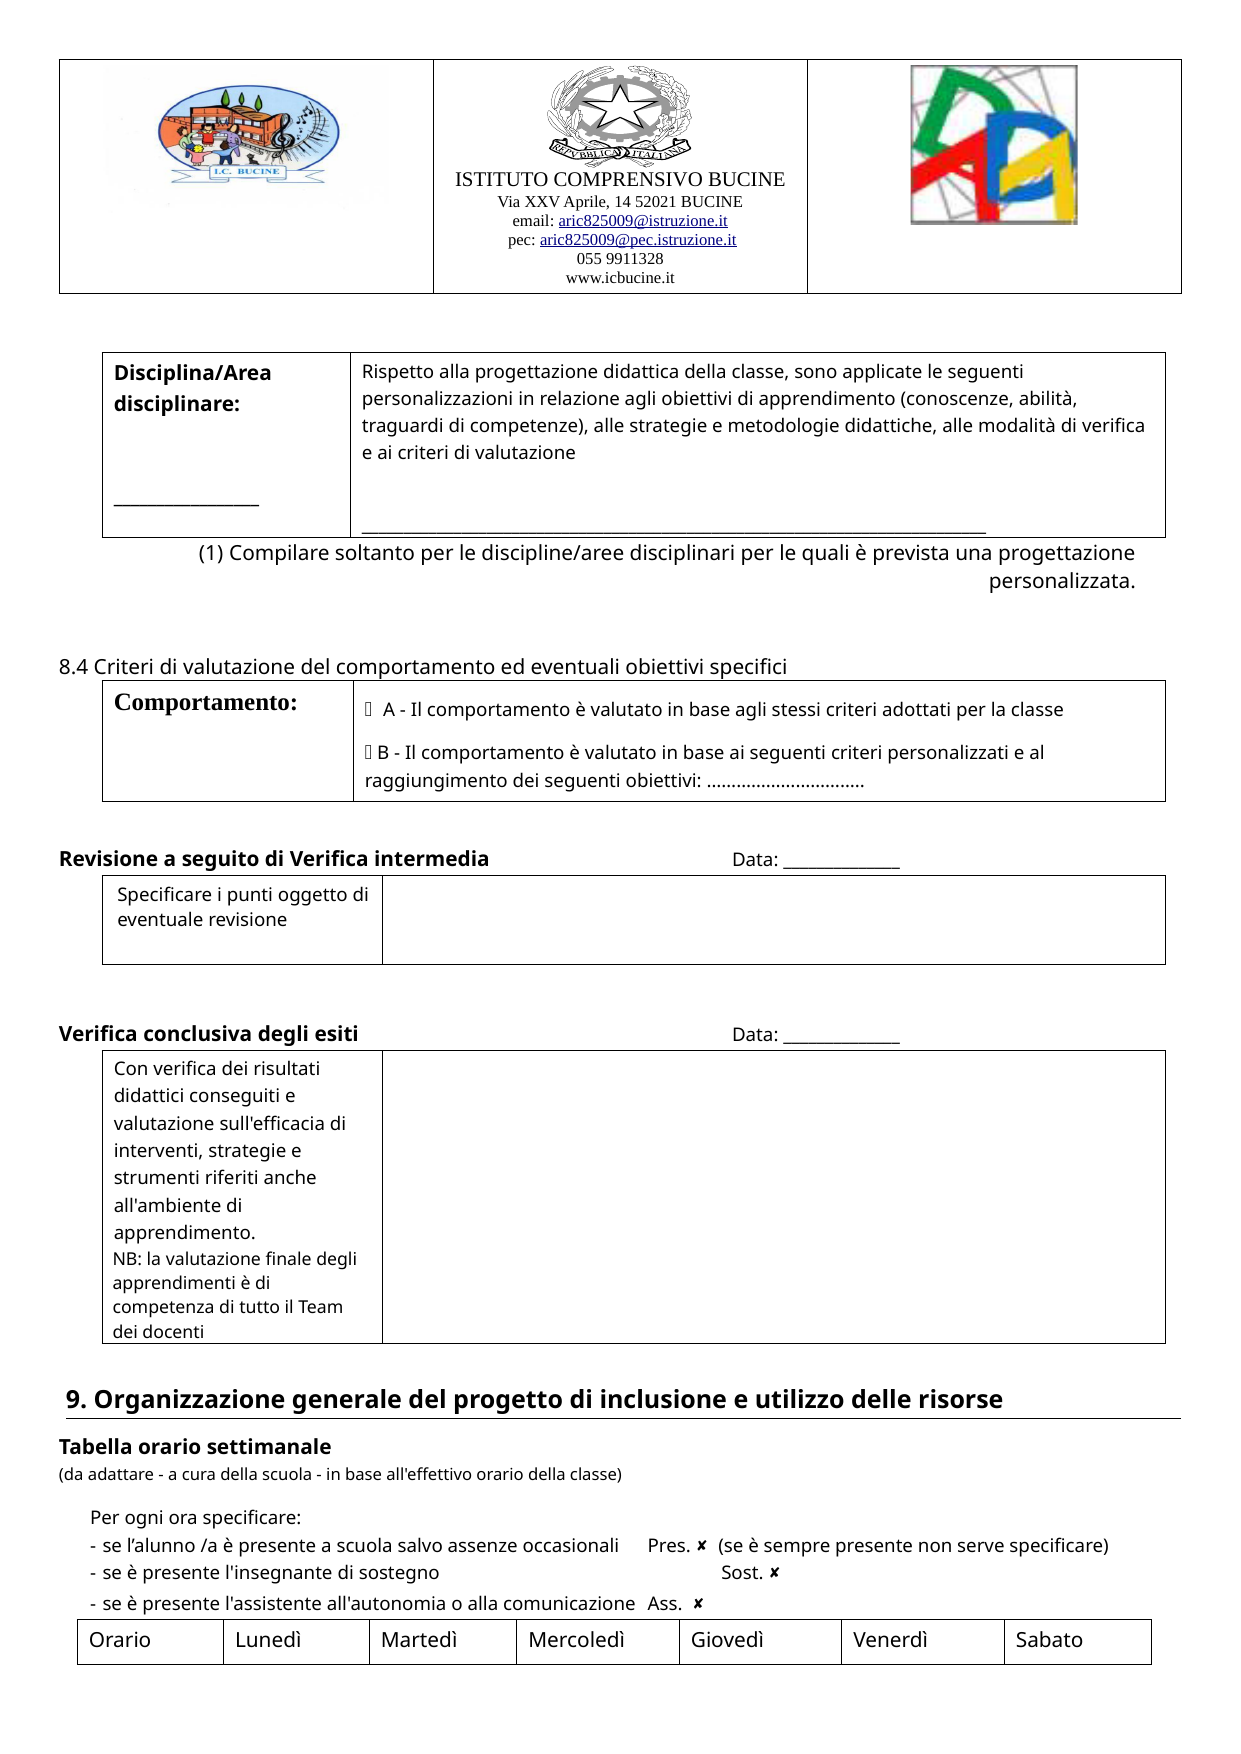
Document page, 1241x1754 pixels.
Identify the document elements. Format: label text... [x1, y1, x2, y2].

text (1) Compilare soltanto per le discipline/aree disciplinari per le quali è prevista una progettazione personalizzata. [59, 538, 1136, 595]
list se l’alunno /a è presente a scuola salvo assenze occasionali Pres.  (se è sempre presente non serve specificare) [90, 1532, 1123, 1558]
text Revisione a seguito di Verifica intermedia Data: ______________ [59, 844, 1181, 873]
table_header Specificare i punti oggetto di eventuale revisione [103, 876, 382, 964]
table_header [383, 876, 1165, 964]
subtitle 9. Organizzazione generale del progetto di inclusione e utilizzo delle risorse [66, 1382, 1181, 1418]
table_header  A - Il comportamento è valutato in base agli stessi criteri adottati per la classe  B - Il comportamento è valutato in base ai seguenti criteri personalizzati e al raggiungimento dei seguenti obiettivi: ………………………….. [354, 681, 1165, 801]
text 8.4 Criteri di valutazione del comportamento ed eventuali obiettivi specifici [59, 652, 1181, 680]
table_header Comportamento: [103, 681, 353, 801]
picture [103, 65, 389, 213]
table_header Con verifica dei risultati didattici conseguiti e valutazione sull'efficacia di interventi, strategie e strumenti riferiti anche all'ambiente di apprendimento. NB: la valutazione finale degli apprendimenti è di competenza di tutto il Team dei docenti [103, 1051, 382, 1343]
table_cell Disciplina/Area disciplinare: _________________ [103, 353, 350, 537]
table_header Mercoledì [517, 1620, 679, 1664]
table_cell Rispetto alla progettazione didattica della classe, sono applicate le seguenti personalizzazioni in relazione agli obiettivi di apprendimento (conoscenze, abilità, traguardi di competenze), alle strategie e metodologie didattiche, alle modalità di verifica e ai criteri di valutazione ___________________________________________________________________________ [351, 353, 1165, 537]
picture [910, 65, 1078, 225]
text Verifica conclusiva degli esiti Data: ______________ [59, 1019, 1181, 1048]
table_header [383, 1051, 1165, 1343]
table_header Martedì [370, 1620, 516, 1664]
list se è presente l'assistente all'autonomia o alla comunicazione Ass.  [90, 1588, 1123, 1616]
text (da adattare - a cura della scuola - in base all'effettivo orario della classe) [59, 1463, 1181, 1486]
text Tabella orario settimanale [59, 1432, 1181, 1461]
table_header Orario [78, 1620, 223, 1664]
table_header Venerdì [842, 1620, 1004, 1664]
list se è presente l'insegnante di sostegno Sost.  [90, 1559, 1123, 1585]
table_header Lunedì [224, 1620, 369, 1664]
text Per ogni ora specificare: [90, 1504, 1123, 1529]
table_header Giovedì [680, 1620, 841, 1664]
table_header Sabato [1005, 1620, 1151, 1664]
